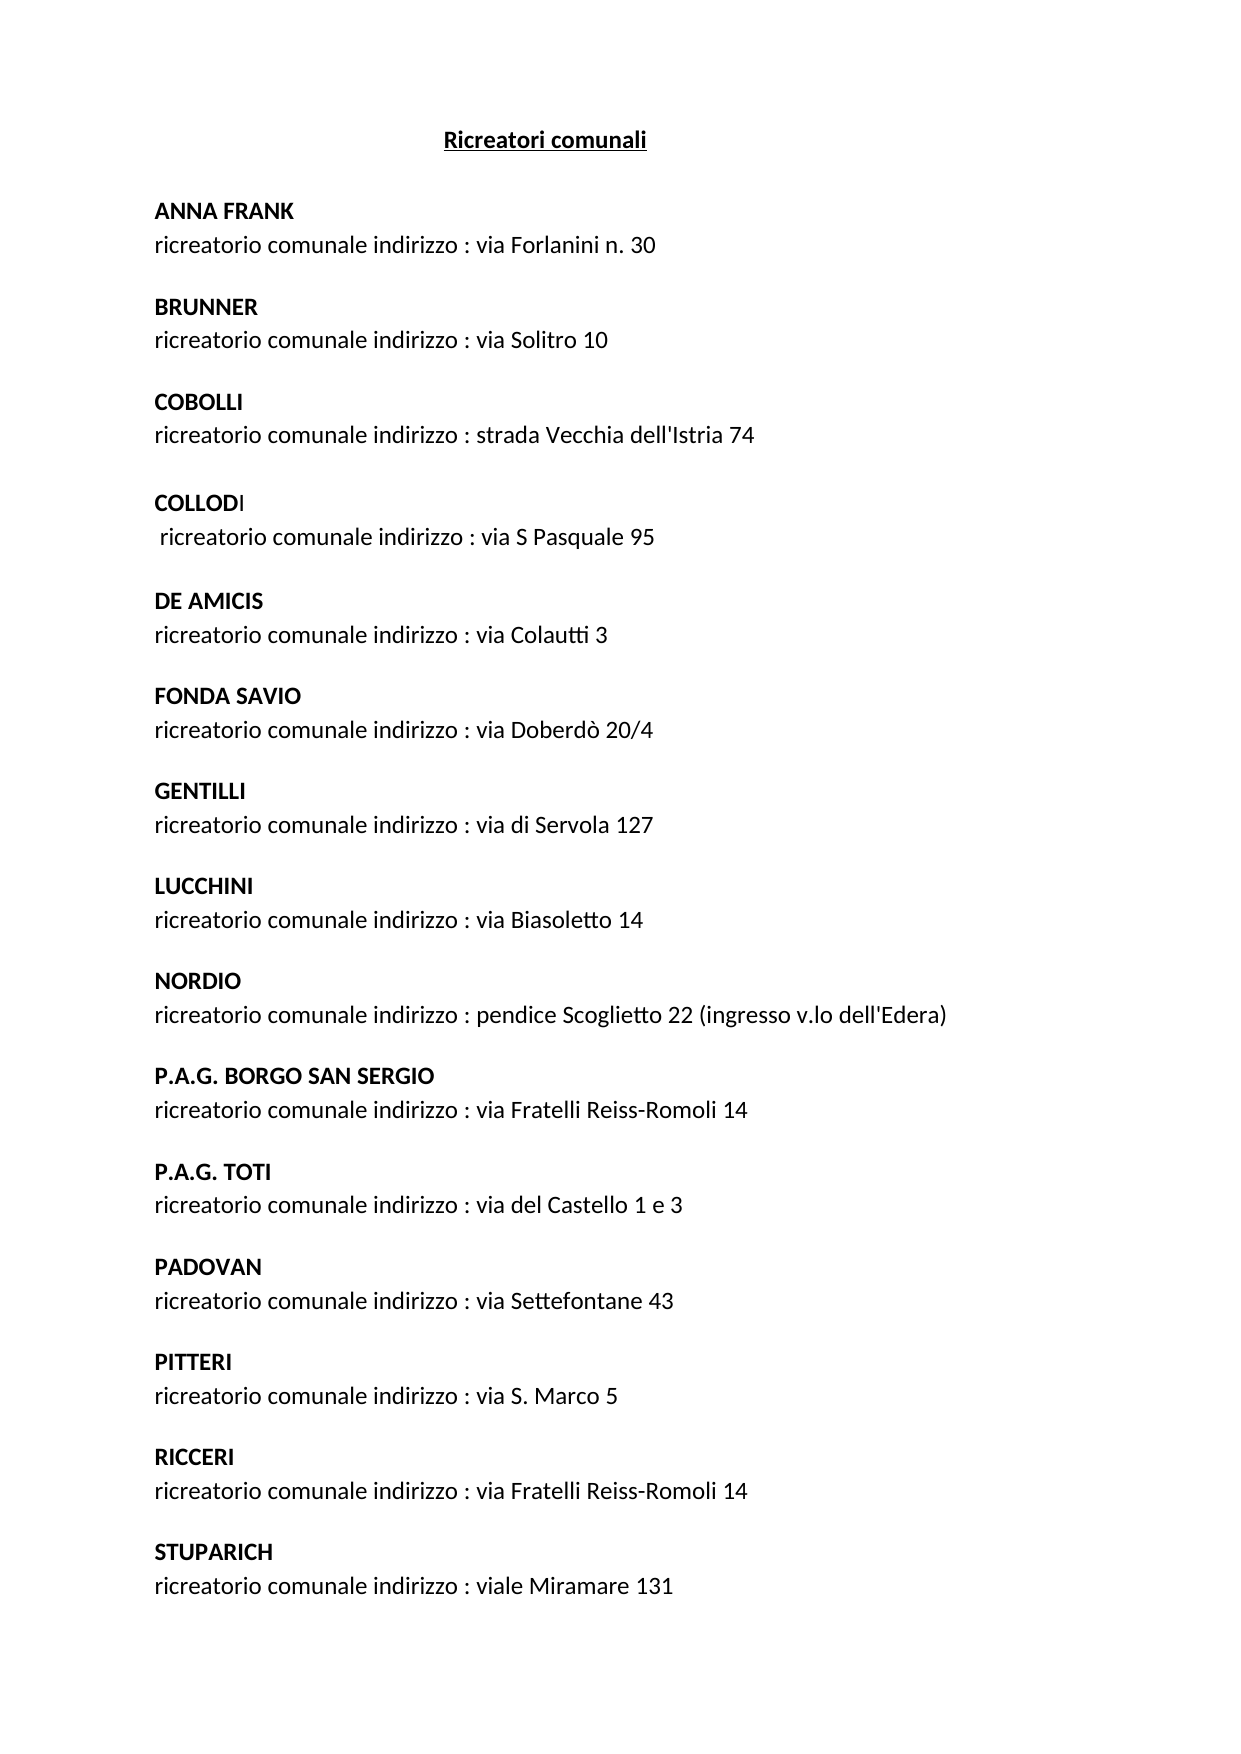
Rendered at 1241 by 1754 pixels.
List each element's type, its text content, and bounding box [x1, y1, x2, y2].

text ricreatorio comunale indirizzo : via Fratelli Reiss-Romoli 14 [154, 1094, 1240, 1125]
text ricreatorio comunale indirizzo : via S. Marco 5 [154, 1380, 1240, 1410]
subtitle NORDIO [154, 965, 1240, 996]
text ANNA FRANK [154, 196, 1240, 226]
subtitle P.A.G. TOTI [154, 1156, 1240, 1186]
subtitle P.A.G. BORGO SAN SERGIO [154, 1060, 1240, 1091]
text ricreatorio comunale indirizzo : via Solitro 10 [154, 324, 1240, 355]
text ricreatorio comunale indirizzo : via di Servola 127 [154, 809, 1240, 839]
subtitle LUCCHINI [154, 870, 1240, 901]
subtitle COBOLLI [154, 386, 1240, 417]
subtitle FONDA SAVIO [154, 680, 1240, 711]
text ricreatorio comunale indirizzo : via del Castello 1 e 3 [154, 1189, 1240, 1220]
text ricreatorio comunale indirizzo : via Doberdò 20/4 [154, 714, 1240, 744]
subtitle STUPARICH [154, 1536, 1240, 1567]
subtitle RICCERI [154, 1441, 1240, 1472]
text ricreatorio comunale indirizzo : via Colautti 3 [154, 619, 1240, 649]
text ricreatorio comunale indirizzo : pendice Scoglietto 22 (ingresso v.lo dell'Edera) [154, 999, 1240, 1030]
subtitle PADOVAN [154, 1251, 1240, 1281]
subtitle BRUNNER [154, 291, 1240, 321]
text ricreatorio comunale indirizzo : viale Miramare 131 [154, 1570, 1240, 1601]
subtitle PITTERI [154, 1346, 1240, 1377]
text ricreatorio comunale indirizzo : via Biasoletto 14 [154, 904, 1240, 935]
subtitle COLLODI [154, 487, 1240, 517]
subtitle DE AMICIS [154, 585, 1240, 615]
text Ricreatori comunali [106, 124, 984, 154]
text ricreatorio comunale indirizzo : strada Vecchia dell'Istria 74 [154, 419, 1240, 450]
text ricreatorio comunale indirizzo : via Settefontane 43 [154, 1285, 1240, 1315]
text ricreatorio comunale indirizzo : via S Pasquale 95 [159, 521, 1240, 551]
subtitle GENTILLI [154, 775, 1240, 806]
text ricreatorio comunale indirizzo : via Fratelli Reiss-Romoli 14 [154, 1475, 1240, 1506]
text ricreatorio comunale indirizzo : via Forlanini n. 30 [154, 229, 1240, 260]
